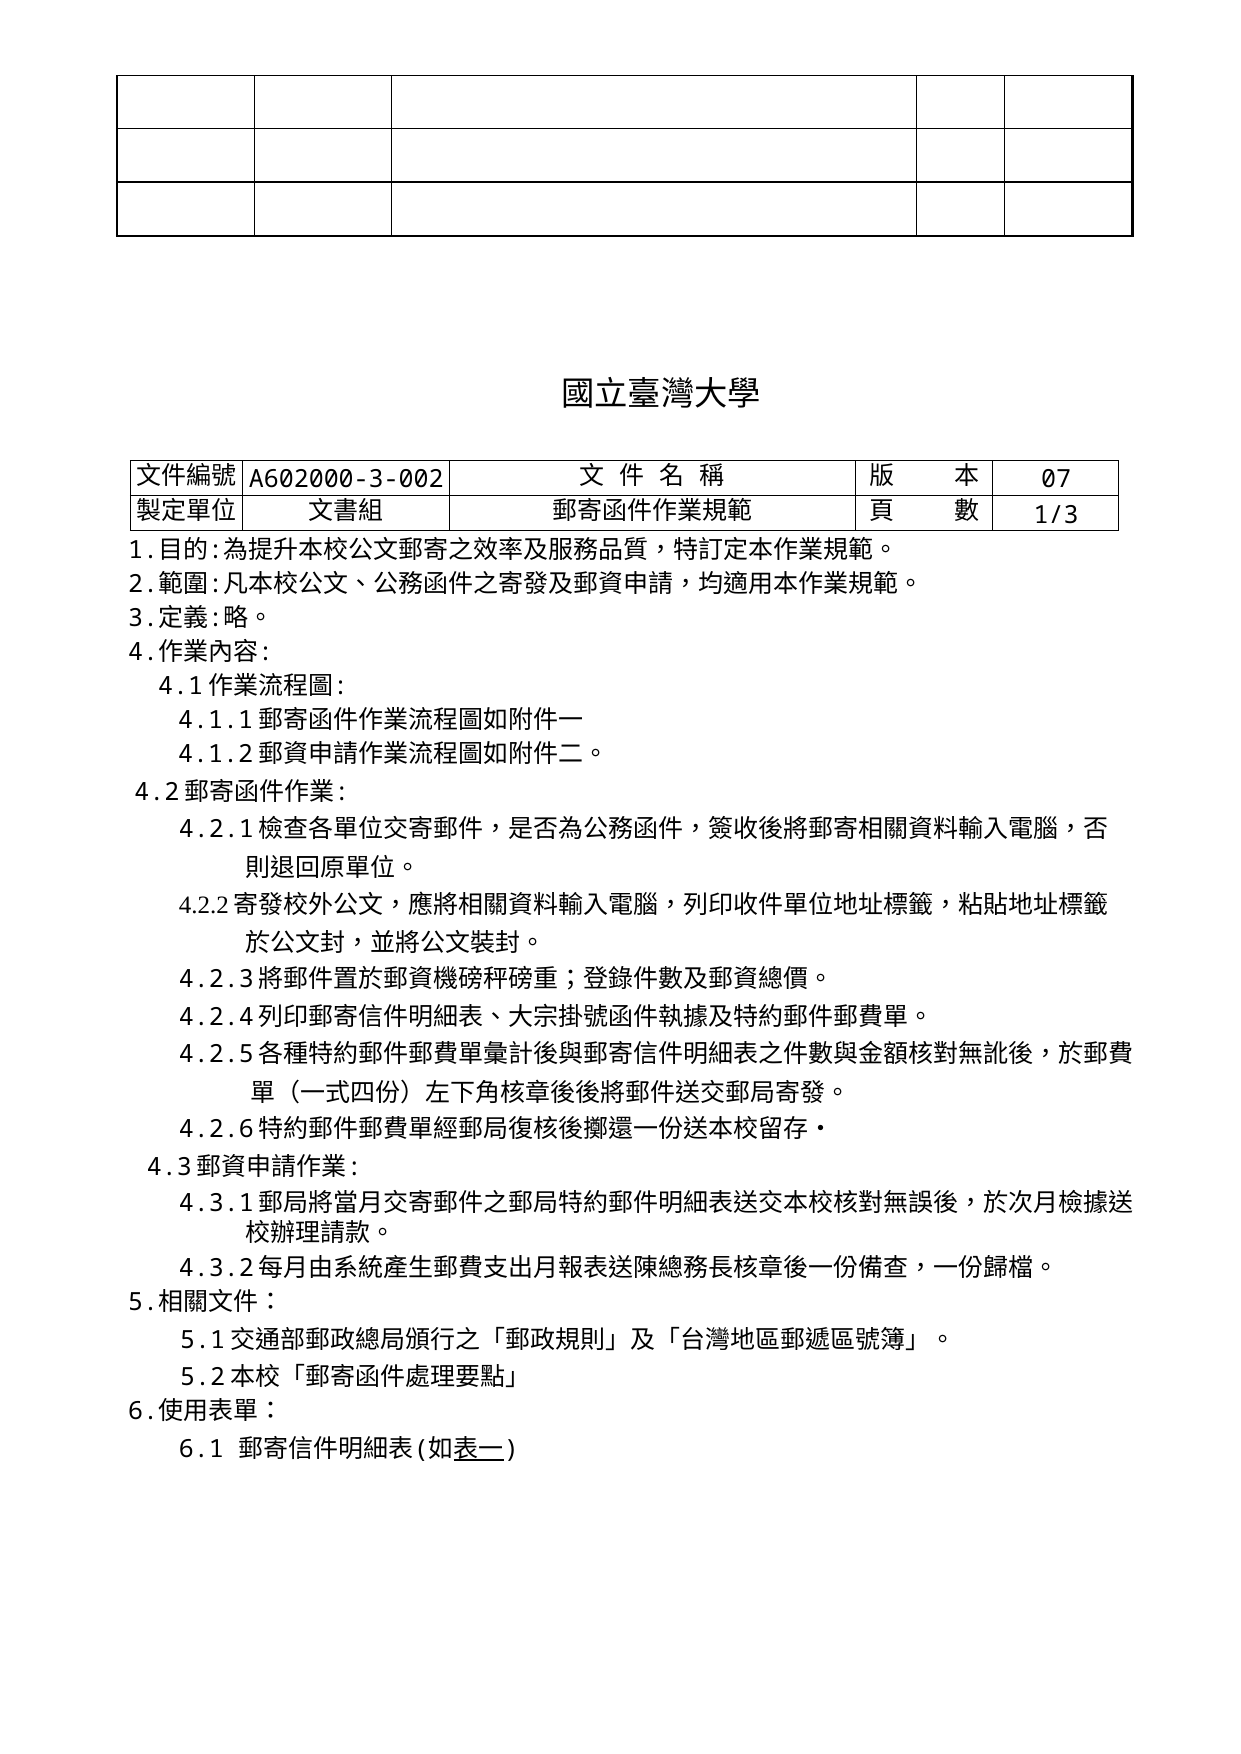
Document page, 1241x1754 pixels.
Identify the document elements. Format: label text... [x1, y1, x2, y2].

text 5.相關文件： [128, 1284, 1125, 1318]
table_cell [392, 76, 916, 128]
table_cell [255, 183, 391, 235]
text 6.使用表單： [128, 1393, 1125, 1427]
text 4.2郵寄函件作業: [134, 770, 1125, 807]
table_cell [917, 76, 1004, 128]
text 4.2.2寄發校外公文，應將相關資料輸入電腦，列印收件單位地址標籤，粘貼地址標籤於公文封，並將公文裝封。 [178, 882, 1125, 957]
table_header 07 [993, 461, 1118, 495]
table_cell [118, 183, 254, 235]
table_cell [392, 183, 916, 235]
text 4.1.2郵資申請作業流程圖如附件二。 [153, 736, 1125, 770]
table_header 文 件 名 稱 [450, 461, 855, 495]
table_cell [1005, 129, 1131, 181]
text 4.2.3將郵件置於郵資機磅秤磅重；登錄件數及郵資總價。 [178, 957, 1153, 995]
text 4.2.6特約郵件郵費單經郵局復核後擲還一份送本校留存‧ [178, 1107, 1153, 1145]
text 4.2.5各種特約郵件郵費單彙計後與郵寄信件明細表之件數與金額核對無訛後，於郵費單（一式四份）左下角核章後後將郵件送交郵局寄發。 [178, 1032, 1153, 1107]
text 4.2.4列印郵寄信件明細表、大宗掛號函件執據及特約郵件郵費單。 [178, 995, 1153, 1032]
table_cell 文書組 [243, 496, 449, 530]
text 2.範圍:凡本校公文、公務函件之寄發及郵資申請，均適用本作業規範。 [128, 565, 1125, 599]
table_cell [392, 129, 916, 181]
text 國立臺灣大學 [561, 366, 1125, 415]
table_header 文件編號 [131, 461, 242, 495]
table_cell 1/3 [993, 496, 1118, 530]
table_cell [255, 76, 391, 128]
table_cell [118, 76, 254, 128]
text 1.目的:為提升本校公文郵寄之效率及服務品質，特訂定本作業規範。 [128, 531, 1125, 565]
text 5.2本校「郵寄函件處理要點」 [178, 1356, 1125, 1393]
table_header 版 本 [856, 461, 992, 495]
table_cell [917, 183, 1004, 235]
text 4.1作業流程圖: [128, 668, 1125, 702]
text 4.2.1檢查各單位交寄郵件，是否為公務函件，簽收後將郵寄相關資料輸入電腦，否則退回原單位。 [178, 807, 1125, 882]
text 5.1交通部郵政總局頒行之「郵政規則」及「台灣地區郵遞區號簿」。 [178, 1318, 1125, 1356]
table_cell 郵寄函件作業規範 [450, 496, 855, 530]
table_cell [255, 129, 391, 181]
table_cell [118, 129, 254, 181]
table_cell [917, 129, 1004, 181]
table_header A602000-3-002 [243, 461, 449, 495]
text 4.1.1郵寄函件作業流程圖如附件一 [153, 702, 1125, 736]
text 4.3郵資申請作業: [147, 1145, 1153, 1182]
text 4.3.1郵局將當月交寄郵件之郵局特約郵件明細表送交本校核對無誤後，於次月檢據送校辦理請款。 [178, 1182, 1153, 1248]
text 4.3.2每月由系統產生郵費支出月報表送陳總務長核章後一份備查，一份歸檔。 [178, 1248, 1153, 1284]
table_cell [1005, 183, 1131, 235]
table_cell [1005, 76, 1131, 128]
text 4.作業內容: [128, 633, 1125, 668]
table_cell 頁 數 [856, 496, 992, 530]
table_cell 製定單位 [131, 496, 242, 530]
text 6.1 郵寄信件明細表(如表一) [178, 1427, 1125, 1464]
text 3.定義:略。 [128, 599, 1125, 633]
